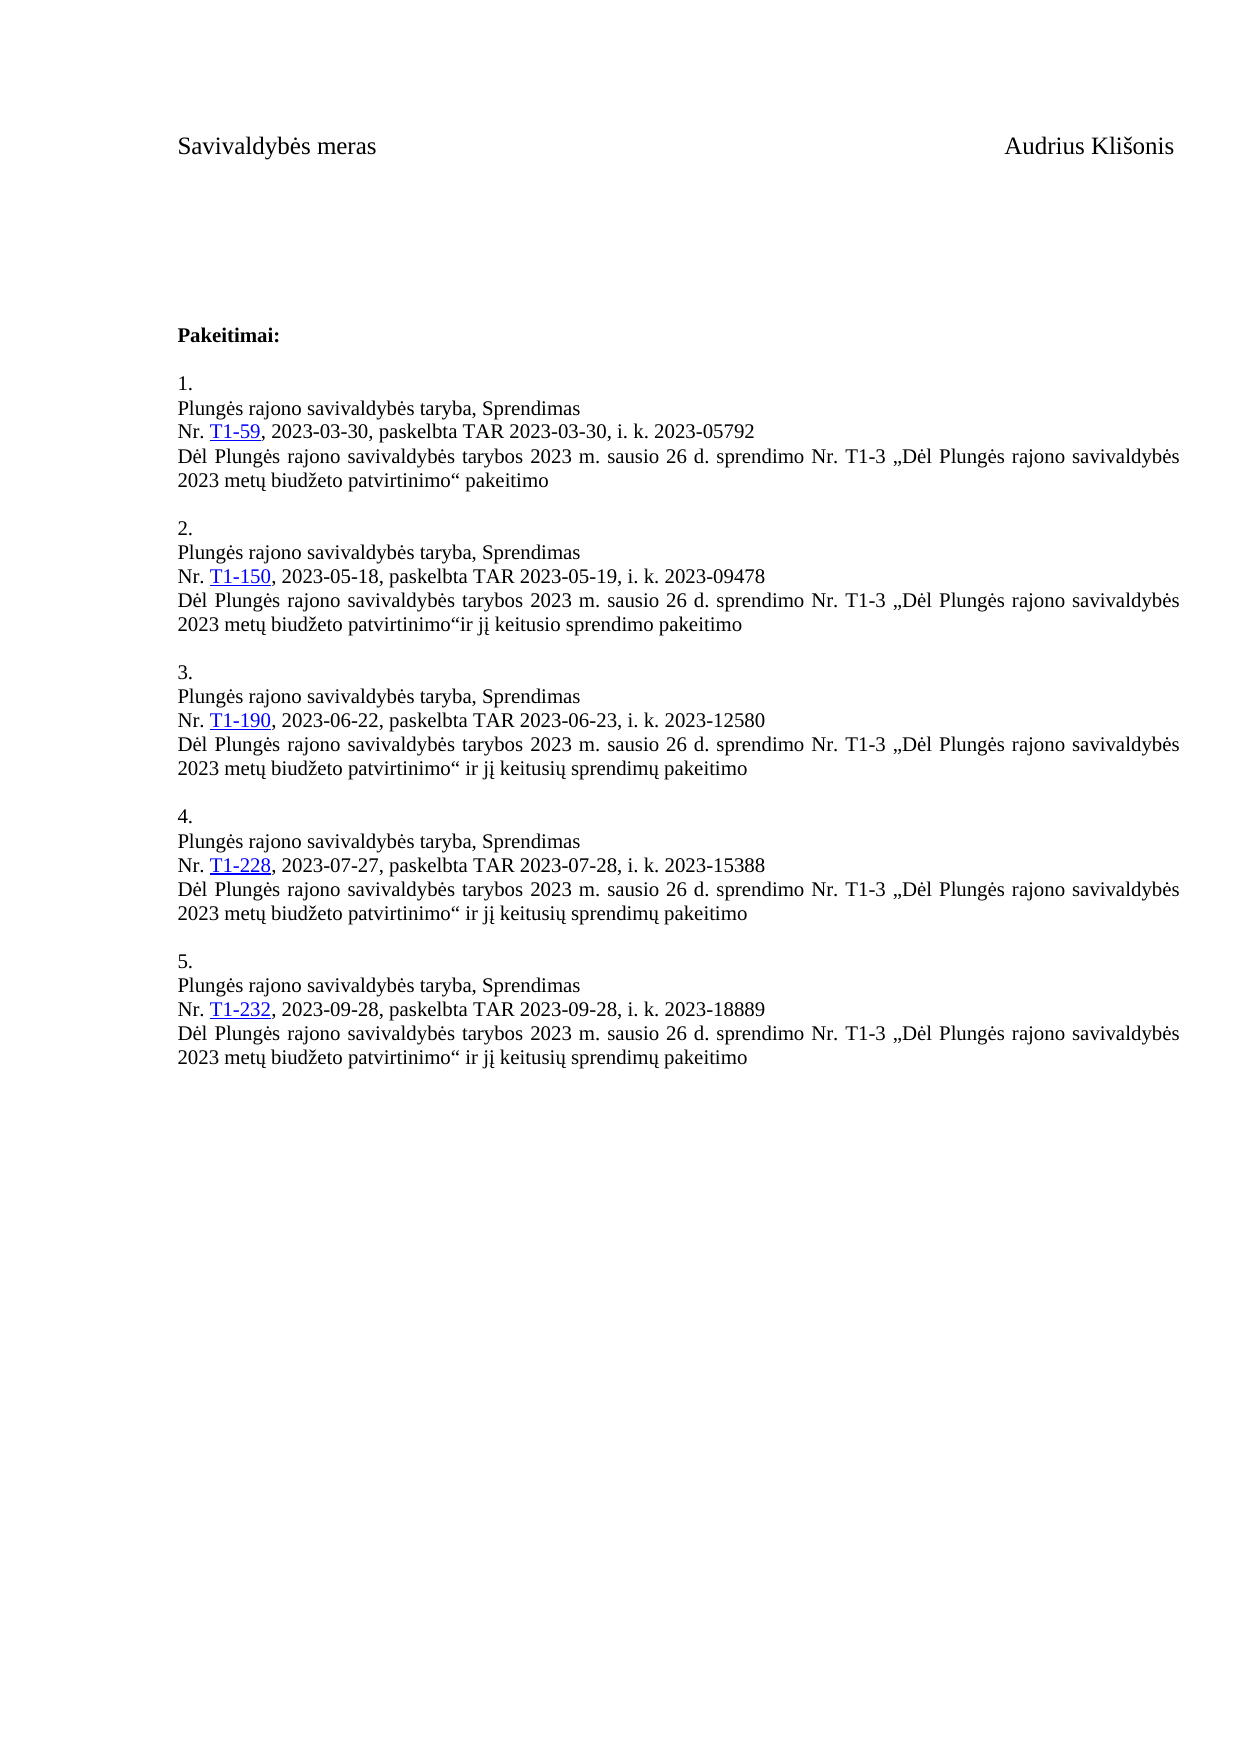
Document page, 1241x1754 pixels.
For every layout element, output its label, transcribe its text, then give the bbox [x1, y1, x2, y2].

text 4. [177, 804, 1181, 828]
text Dėl Plungės rajono savivaldybės tarybos 2023 m. sausio 26 d. sprendimo Nr. T1-3 „Dėl Plungės rajono savivaldybės 2023 metų biudžeto patvirtinimo“ir jį keitusio sprendimo pakeitimo [177, 588, 1181, 636]
text Dėl Plungės rajono savivaldybės tarybos 2023 m. sausio 26 d. sprendimo Nr. T1-3 „Dėl Plungės rajono savivaldybės 2023 metų biudžeto patvirtinimo“ ir jį keitusių sprendimų pakeitimo [177, 1021, 1181, 1069]
text Nr. T1-150, 2023-05-18, paskelbta TAR 2023-05-19, i. k. 2023-09478 [177, 564, 1181, 588]
text Nr. T1-190, 2023-06-22, paskelbta TAR 2023-06-23, i. k. 2023-12580 [177, 708, 1181, 732]
text Plungės rajono savivaldybės taryba, Sprendimas [177, 684, 1181, 708]
text Plungės rajono savivaldybės taryba, Sprendimas [177, 540, 1181, 564]
text Nr. T1-228, 2023-07-27, paskelbta TAR 2023-07-28, i. k. 2023-15388 [177, 853, 1181, 877]
text Plungės rajono savivaldybės taryba, Sprendimas [177, 828, 1181, 853]
text 3. [177, 660, 1181, 684]
text 5. [177, 949, 1181, 973]
text Savivaldybės meras Audrius Klišonis [177, 131, 1181, 160]
text 1. [177, 371, 1181, 395]
text Dėl Plungės rajono savivaldybės tarybos 2023 m. sausio 26 d. sprendimo Nr. T1-3 „Dėl Plungės rajono savivaldybės 2023 metų biudžeto patvirtinimo“ pakeitimo [177, 443, 1181, 492]
text Nr. T1-59, 2023-03-30, paskelbta TAR 2023-03-30, i. k. 2023-05792 [177, 419, 1181, 443]
text Plungės rajono savivaldybės taryba, Sprendimas [177, 395, 1181, 419]
text Dėl Plungės rajono savivaldybės tarybos 2023 m. sausio 26 d. sprendimo Nr. T1-3 „Dėl Plungės rajono savivaldybės 2023 metų biudžeto patvirtinimo“ ir jį keitusių sprendimų pakeitimo [177, 732, 1181, 780]
text Plungės rajono savivaldybės taryba, Sprendimas [177, 973, 1181, 997]
text Dėl Plungės rajono savivaldybės tarybos 2023 m. sausio 26 d. sprendimo Nr. T1-3 „Dėl Plungės rajono savivaldybės 2023 metų biudžeto patvirtinimo“ ir jį keitusių sprendimų pakeitimo [177, 877, 1181, 925]
text Nr. T1-232, 2023-09-28, paskelbta TAR 2023-09-28, i. k. 2023-18889 [177, 997, 1181, 1021]
text Pakeitimai: [177, 323, 1181, 347]
text 2. [177, 516, 1181, 540]
